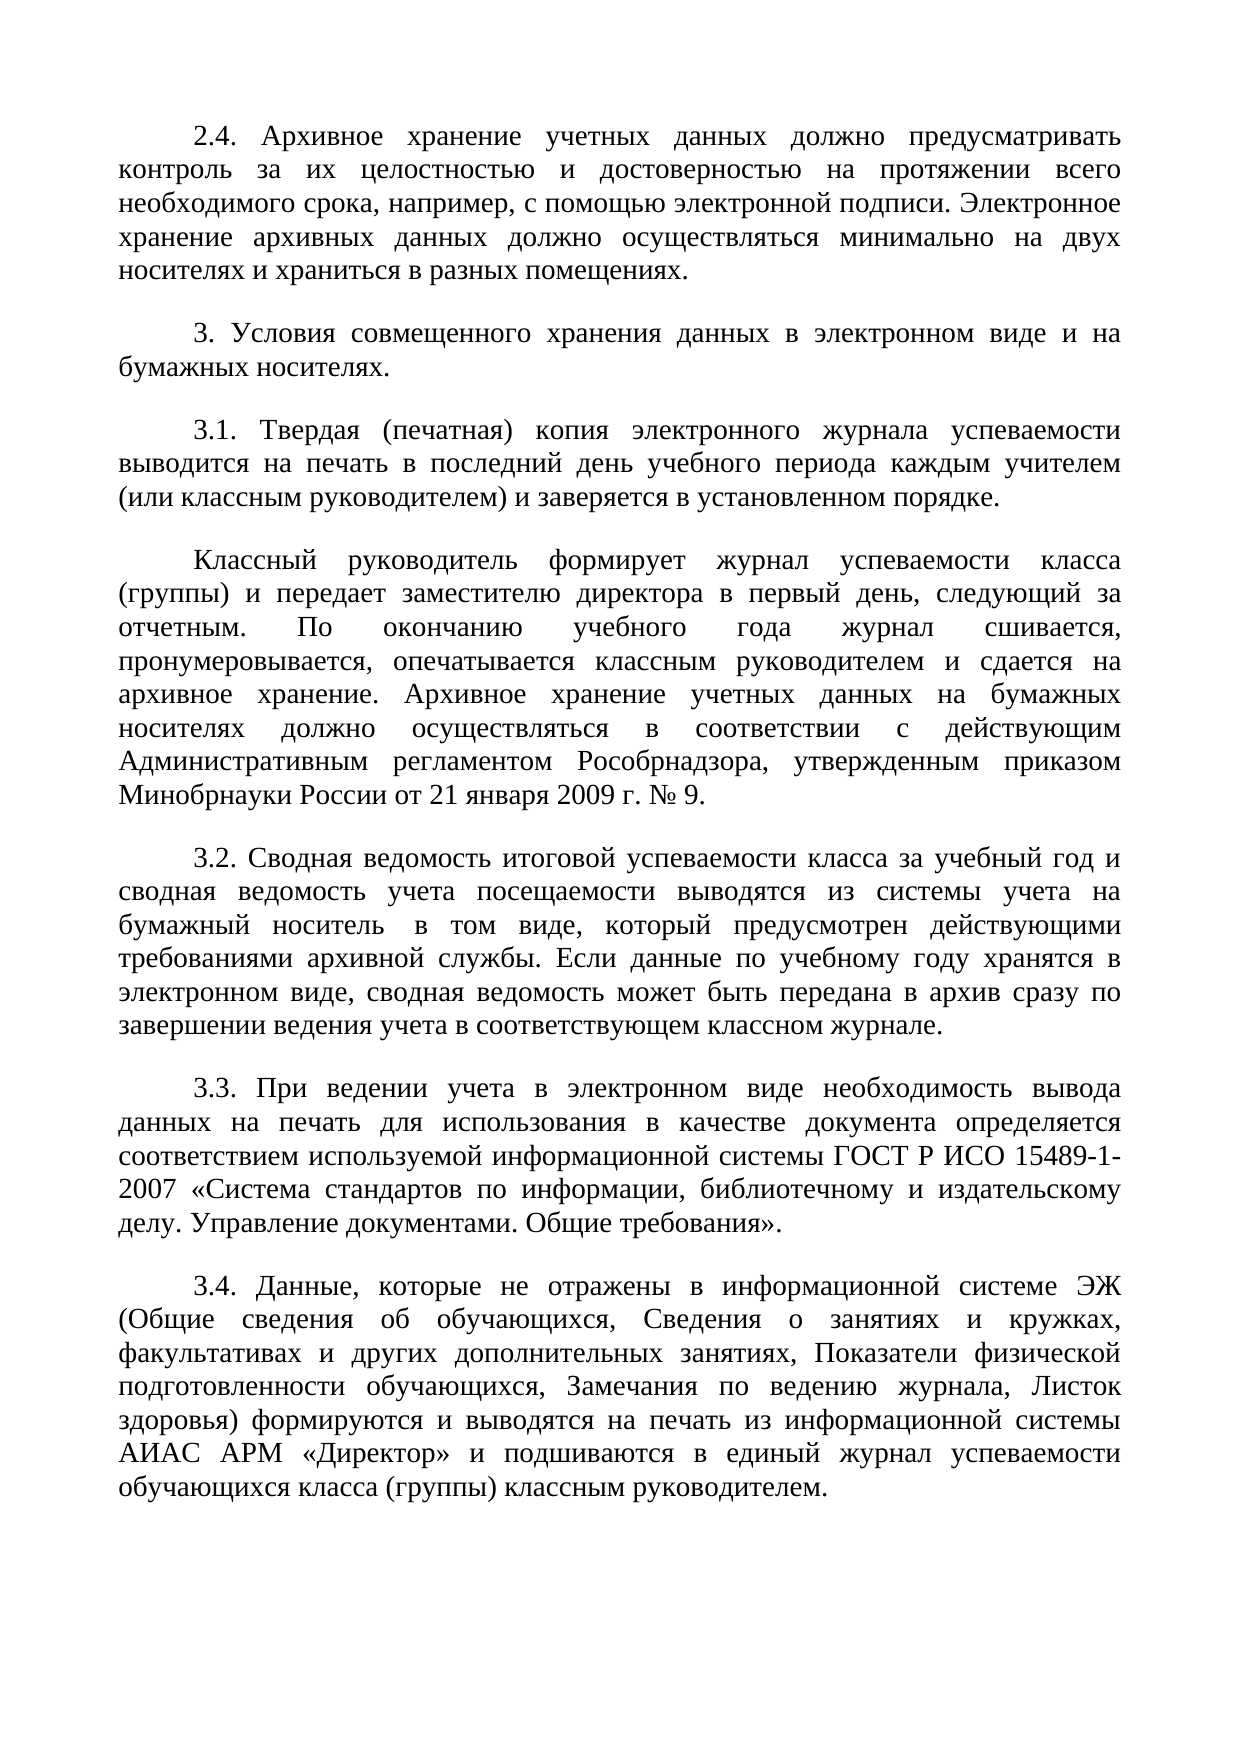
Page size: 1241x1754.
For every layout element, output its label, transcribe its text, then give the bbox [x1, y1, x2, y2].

text 3.3. При ведении учета в электронном виде необходимость вывода данных на печать для использования в качестве документа определяется соответствием используемой информационной системы ГОСТ Р ИСО 15489-1-2007 «Система стандартов по информации, библиотечному и издательскому делу. Управление документами. Общие требования». [118, 1071, 1122, 1238]
text 3.4. Данные, которые не отражены в информационной системе ЭЖ (Общие сведения об обучающихся, Сведения о занятиях и кружках, факультативах и других дополнительных занятиях, Показатели физической подготовленности обучающихся, Замечания по ведению журнала, Листок здоровья) формируются и выводятся на печать из информационной системы АИАС АРМ «Директор» и подшиваются в единый журнал успеваемости обучающихся класса (группы) классным руководителем. [118, 1268, 1122, 1502]
text 3.1. Твердая (печатная) копия электронного журнала успеваемости выводится на печать в последний день учебного периода каждым учителем (или классным руководителем) и заверяется в установленном порядке. [118, 412, 1122, 512]
text Классный руководитель формирует журнал успеваемости класса (группы) и передает заместителю директора в первый день, следующий за отчетным. По окончанию учебного года журнал сшивается, пронумеровывается, опечатывается классным руководителем и сдается на архивное хранение. Архивное хранение учетных данных на бумажных носителях должно осуществляться в соответствии с действующим Административным регламентом Рособрнадзора, утвержденным приказом Минобрнауки России от 21 января 2009 г. № 9. [118, 542, 1122, 810]
text 3.2. Сводная ведомость итоговой успеваемости класса за учебный год и сводная ведомость учета посещаемости выводятся из системы учета на бумажный носитель в том виде, который предусмотрен действующими требованиями архивной службы. Если данные по учебному году хранятся в электронном виде, сводная ведомость может быть передана в архив сразу по завершении ведения учета в соответствующем классном журнале. [118, 840, 1122, 1041]
text 3. Условия совмещенного хранения данных в электронном виде и на бумажных носителях. [118, 315, 1122, 382]
text 2.4. Архивное хранение учетных данных должно предусматривать контроль за их целостностью и достоверностью на протяжении всего необходимого срока, например, с помощью электронной подписи. Электронное хранение архивных данных должно осуществляться минимально на двух носителях и храниться в разных помещениях. [118, 118, 1122, 286]
